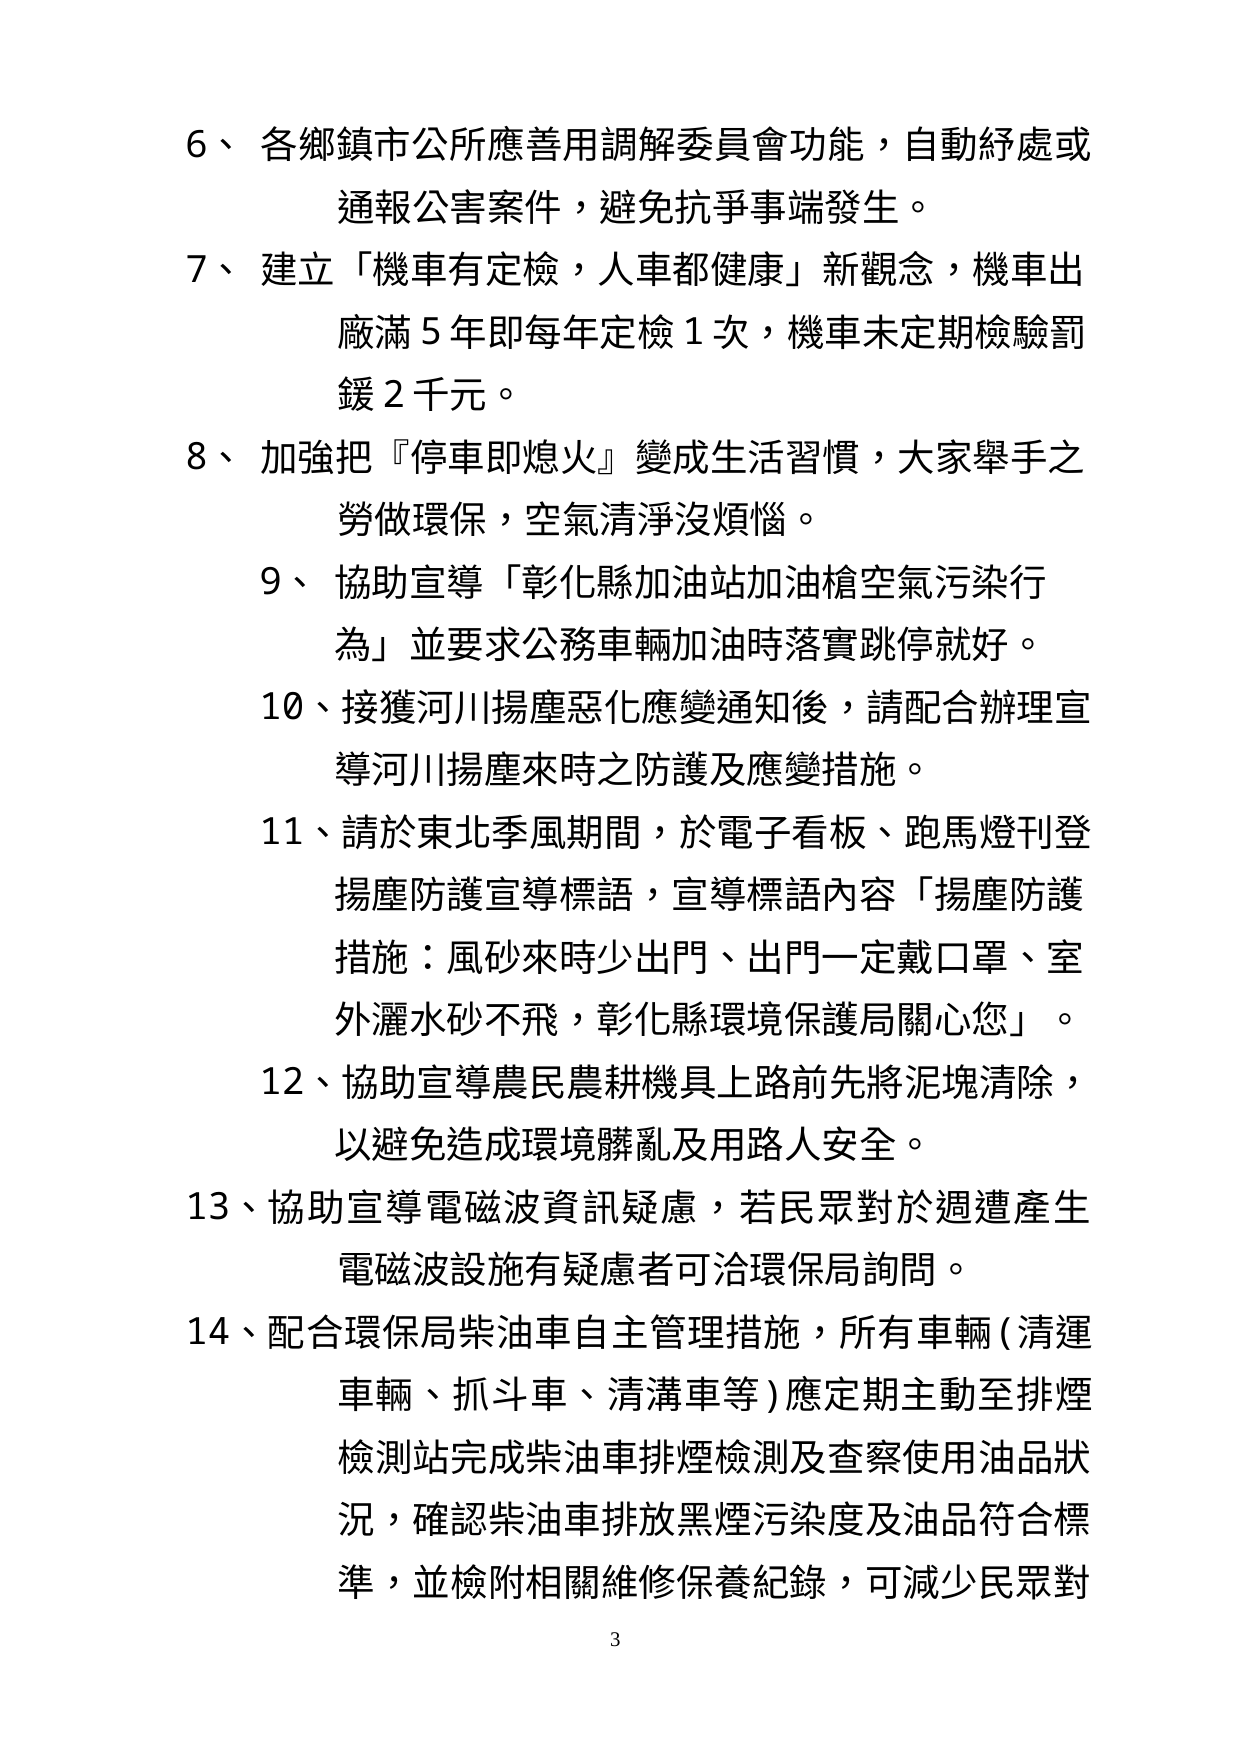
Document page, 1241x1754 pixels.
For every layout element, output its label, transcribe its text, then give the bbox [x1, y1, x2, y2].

list 協助宣導電磁波資訊疑慮，若民眾對於週遭產生電磁波設施有疑慮者可洽環保局詢問。 [185, 1163, 1092, 1288]
list 配合環保局柴油車自主管理措施，所有車輛(清運車輛、抓斗車、清溝車等)應定期主動至排煙檢測站完成柴油車排煙檢測及查察使用油品狀況，確認柴油車排放黑煙污染度及油品符合標準，並檢附相關維修保養紀錄，可減少民眾對 [185, 1288, 1092, 1601]
list 各鄉鎮市公所應善用調解委員會功能，自動紓處或通報公害案件，避免抗爭事端發生。 [185, 101, 1092, 226]
list 協助宣導農民農耕機具上路前先將泥塊清除，以避免造成環境髒亂及用路人安全。 [259, 1038, 1092, 1163]
list 請於東北季風期間，於電子看板、跑馬燈刊登揚塵防護宣導標語，宣導標語內容「揚塵防護措施：風砂來時少出門、出門一定戴口罩、室外灑水砂不飛，彰化縣環境保護局關心您」。 [259, 788, 1092, 1038]
list 接獲河川揚塵惡化應變通知後，請配合辦理宣導河川揚塵來時之防護及應變措施。 [259, 663, 1092, 788]
list 協助宣導「彰化縣加油站加油槍空氣污染行為」並要求公務車輛加油時落實跳停就好。 [259, 538, 1092, 663]
list 加強把『停車即熄火』變成生活習慣，大家舉手之勞做環保，空氣清淨沒煩惱。 [185, 413, 1092, 538]
list 建立「機車有定檢，人車都健康」新觀念，機車出廠滿5年即每年定檢1次，機車未定期檢驗罰鍰2千元。 [185, 226, 1092, 413]
